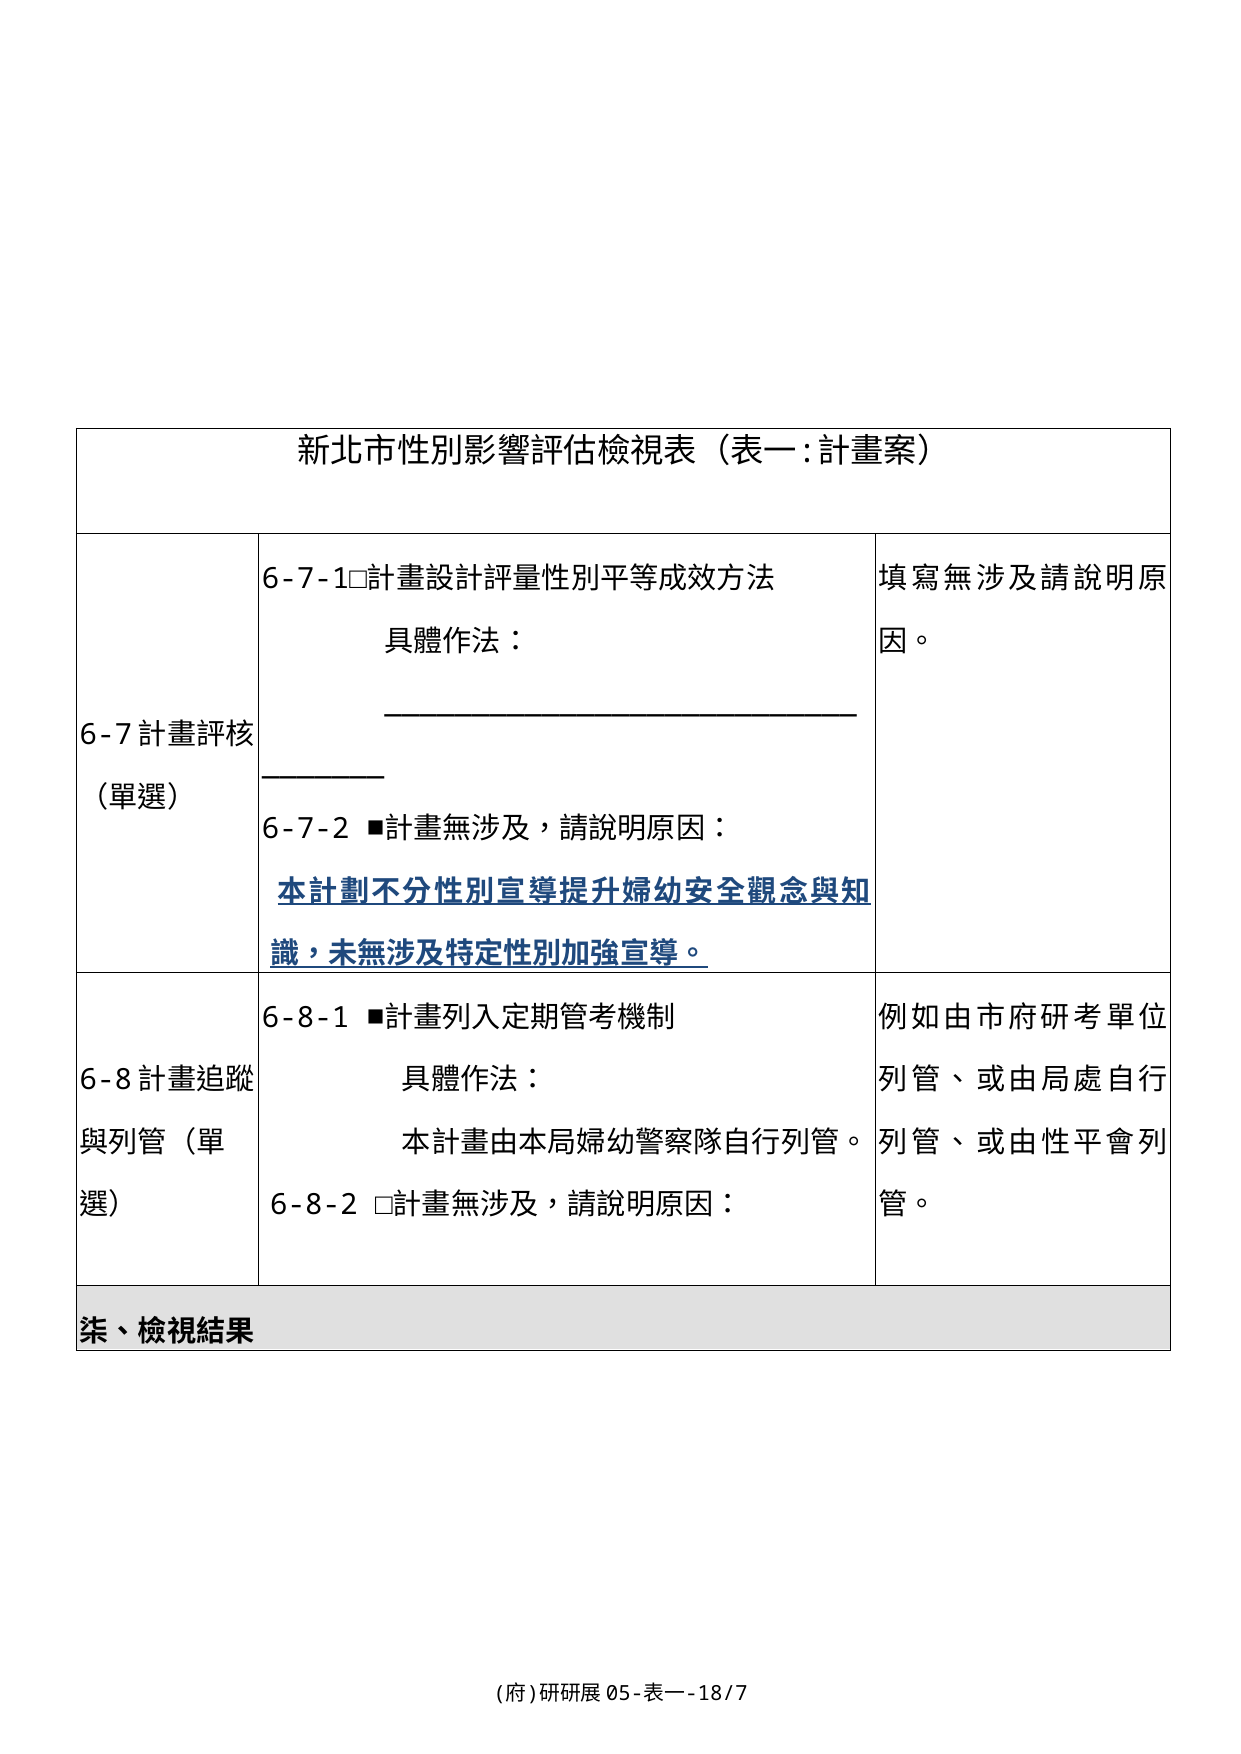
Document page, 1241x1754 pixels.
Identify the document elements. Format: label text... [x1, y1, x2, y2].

table_cell 填寫無涉及請說明原因。 [876, 534, 1170, 972]
table_header 新北市性別影響評估檢視表（表一:計畫案） [77, 429, 1170, 533]
table_cell 6-8-1 ■計畫列入定期管考機制 具體作法： 本計畫由本局婦幼警察隊自行列管。 6-8-2 □計畫無涉及，請說明原因： [259, 973, 875, 1285]
table_cell 6-7-1□計畫設計評量性別平等成效方法 具體作法： __________________________________ 6-7-2 ■計畫無涉及，請說明原因： 本計劃不分性別宣導提升婦幼安全觀念與知識，未無涉及特定性別加強宣導。 [259, 534, 875, 972]
table_cell 6-8計畫追蹤與列管（單選） [77, 973, 258, 1285]
table_cell 6-7計畫評核（單選） [77, 534, 258, 972]
table_cell 例如由市府研考單位列管、或由局處自行列管、或由性平會列管。 [876, 973, 1170, 1285]
table_cell 柒、檢視結果 [77, 1286, 1170, 1349]
